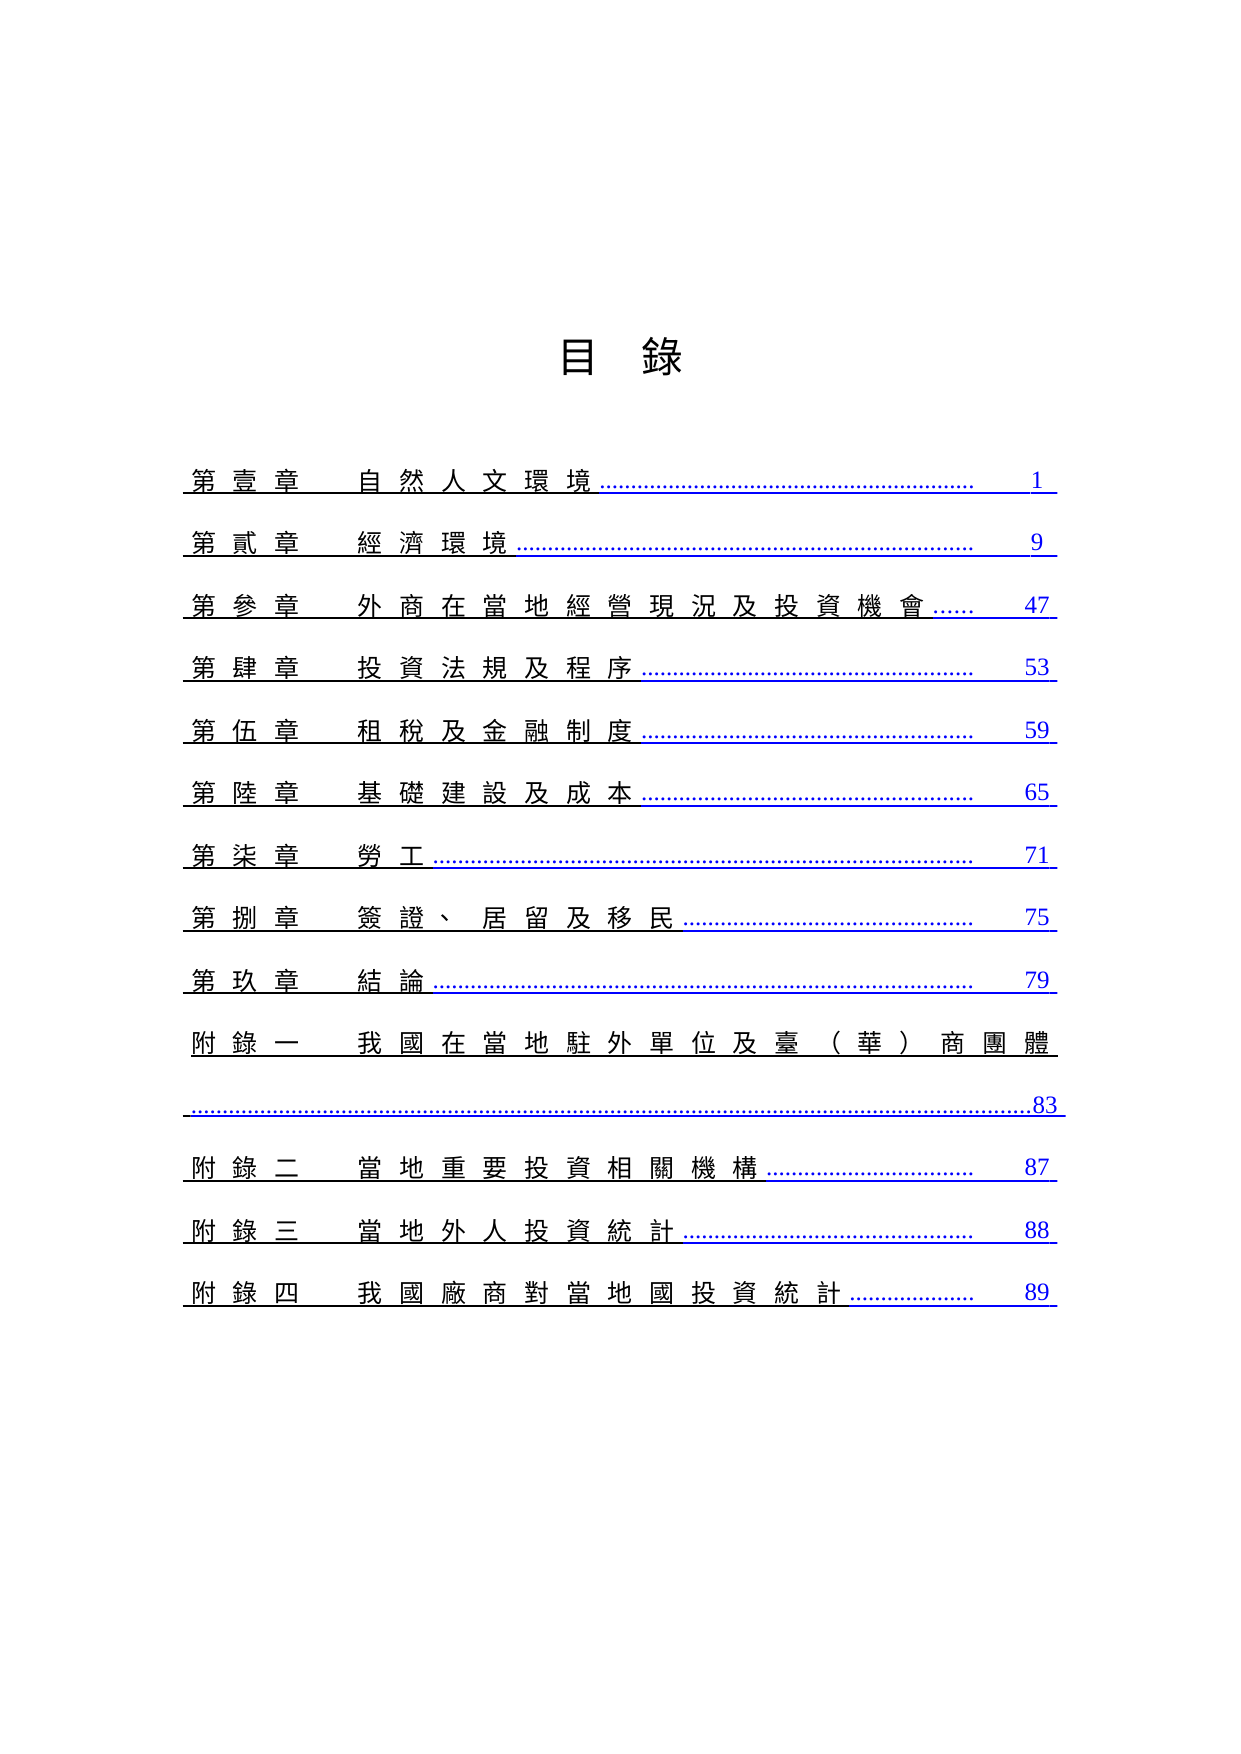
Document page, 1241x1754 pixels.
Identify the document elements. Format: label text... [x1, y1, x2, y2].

text 附錄四 我國廠商對當地國投資統計 89 [183, 1250, 1058, 1305]
text [183, 869, 1058, 875]
text [183, 932, 1058, 938]
text [183, 619, 1058, 625]
text 第肆章 投資法規及程序 53 [183, 625, 1058, 680]
text [183, 494, 1058, 500]
text [183, 994, 1058, 1000]
text 附錄二 當地重要投資相關機構 87 [183, 1125, 1058, 1180]
text 第壹章 自然人文環境 1 [183, 438, 1058, 492]
text 第陸章 基礎建設及成本 65 [183, 750, 1058, 805]
text [183, 1307, 1058, 1313]
text 第玖章 結論 79 [183, 938, 1058, 992]
text [183, 807, 1058, 813]
text 第貳章 經濟環境 9 [183, 500, 1058, 555]
text 第參章 外商在當地經營現況及投資機會 47 [183, 563, 1058, 617]
text [183, 744, 1058, 750]
text 附錄一 我國在當地駐外單位及臺（華）商團體 83 [183, 1000, 1058, 1115]
text 第捌章 簽證、居留及移民 75 [183, 875, 1058, 930]
text 第伍章 租稅及金融制度 59 [183, 688, 1058, 742]
text [183, 557, 1058, 563]
text [183, 1244, 1058, 1250]
text 附錄三 當地外人投資統計 88 [183, 1188, 1058, 1242]
text 第柒章 勞工 71 [183, 813, 1058, 867]
text [183, 682, 1058, 688]
text [183, 1182, 1058, 1188]
text 目 錄 [183, 313, 1058, 375]
text [183, 1117, 1058, 1125]
